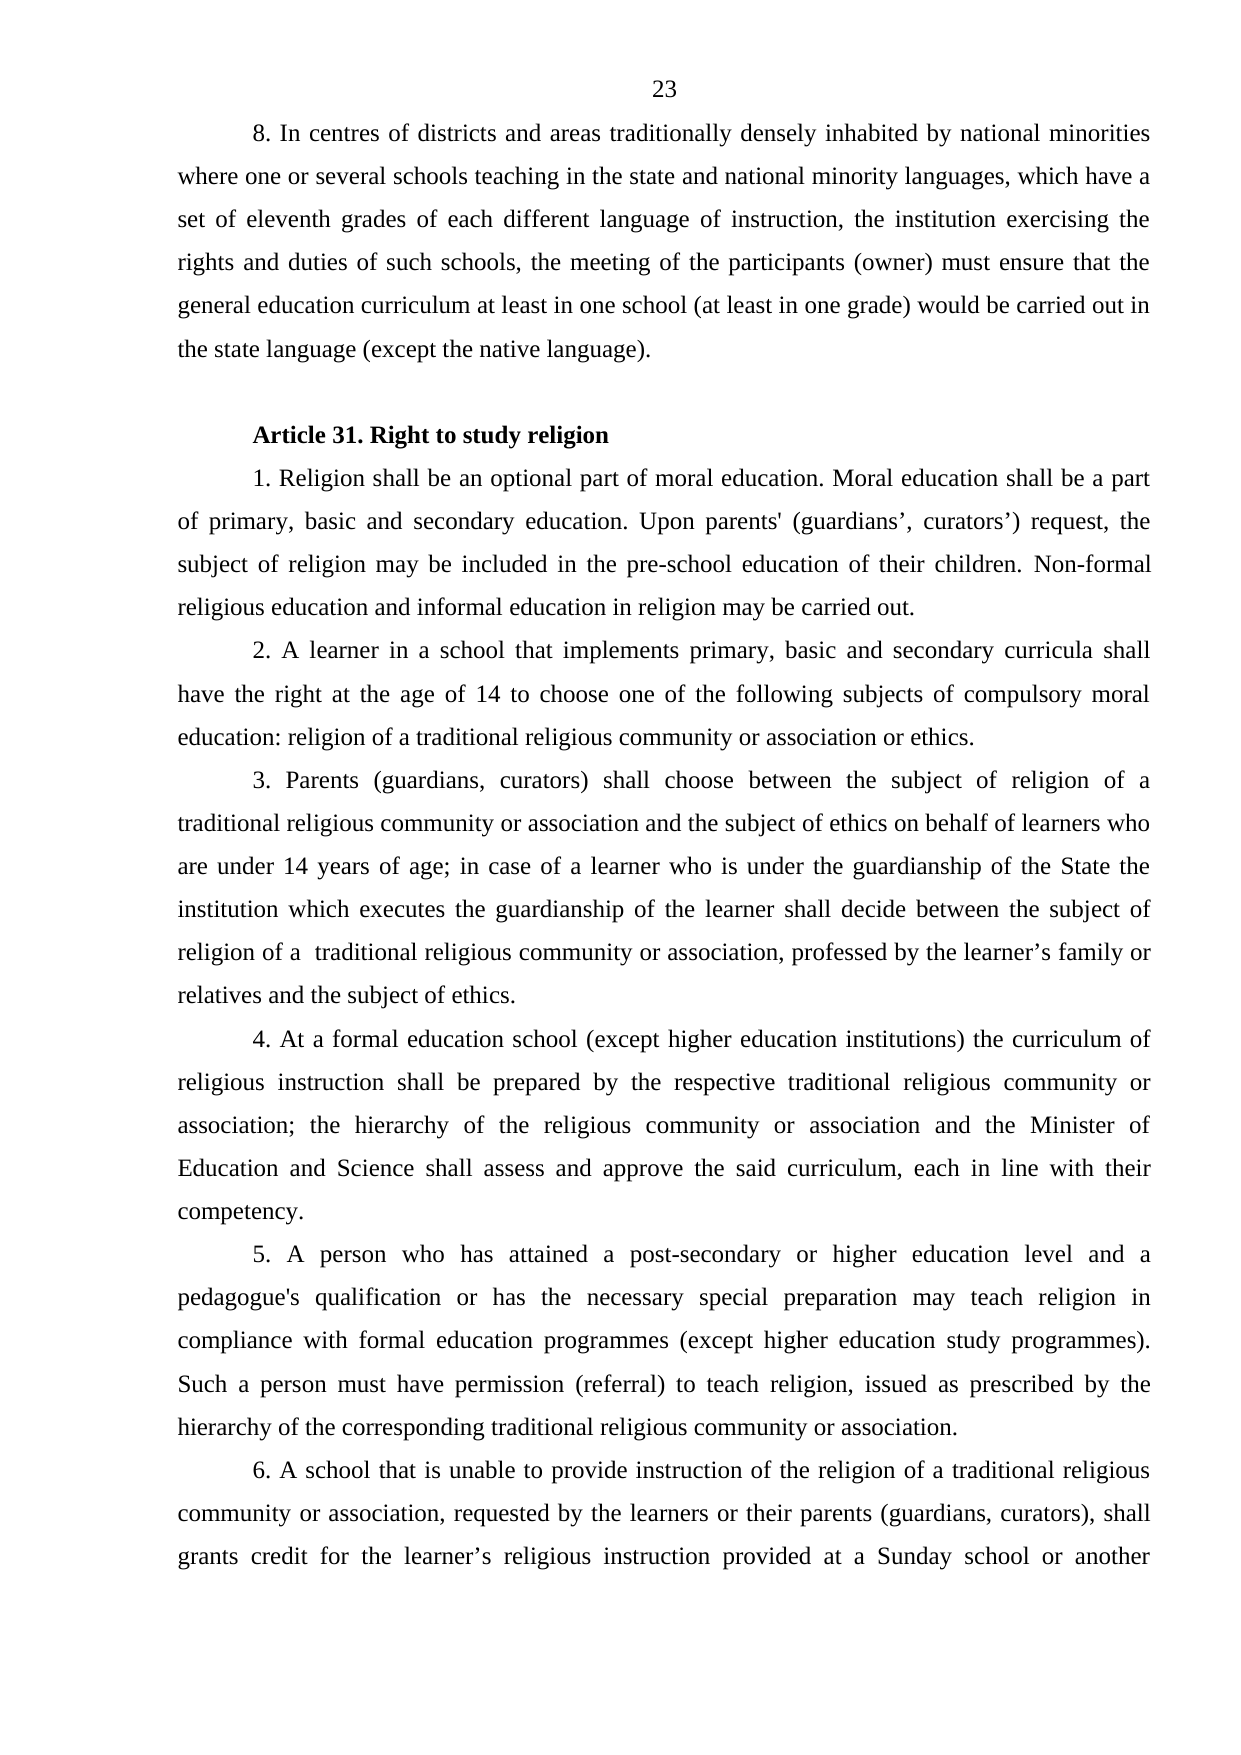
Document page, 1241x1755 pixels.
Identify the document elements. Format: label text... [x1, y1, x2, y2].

text 5. A person who has attained a post-secondary or higher education level and a pedagogue's qualification or has the necessary special preparation may teach religion in compliance with formal education programmes (except higher education study programmes). Such a person must have permission (referral) to teach religion, issued as prescribed by the hierarchy of the corresponding traditional religious community or association. [177, 1239, 1152, 1441]
text 1. Religion shall be an optional part of moral education. Moral education shall be a part of primary, basic and secondary education. Upon parents' (guardians’, curators’) request, the subject of religion may be included in the pre-school education of their children. Non-formal religious education and informal education in religion may be carried out. [177, 463, 1152, 621]
text 4. At a formal education school (except higher education institutions) the curriculum of religious instruction shall be prepared by the respective traditional religious community or association; the hierarchy of the religious community or association and the Minister of Education and Science shall assess and approve the said curriculum, each in line with their competency. [177, 1024, 1152, 1225]
text 6. A school that is unable to provide instruction of the religion of a traditional religious community or association, requested by the learners or their parents (guardians, curators), shall grants credit for the learner’s religious instruction provided at a Sunday school or another [177, 1455, 1152, 1570]
text 2. A learner in a school that implements primary, basic and secondary curricula shall have the right at the age of 14 to choose one of the following subjects of compulsory moral education: religion of a traditional religious community or association or ethics. [177, 636, 1152, 751]
text 8. In centres of districts and areas traditionally densely inhabited by national minorities where one or several schools teaching in the state and national minority languages, which have a set of eleventh grades of each different language of instruction, the institution exercising the rights and duties of such schools, the meeting of the participants (owner) must ensure that the general education curriculum at least in one school (at least in one grade) would be carried out in the state language (except the native language). [177, 118, 1152, 362]
text Article 31. Right to study religion [177, 420, 1152, 449]
text 3. Parents (guardians, curators) shall choose between the subject of religion of a traditional religious community or association and the subject of ethics on behalf of learners who are under 14 years of age; in case of a learner who is under the guardianship of the State the institution which executes the guardianship of the learner shall decide between the subject of religion of a traditional religious community or association, professed by the learner’s family or relatives and the subject of ethics. [177, 765, 1152, 1009]
